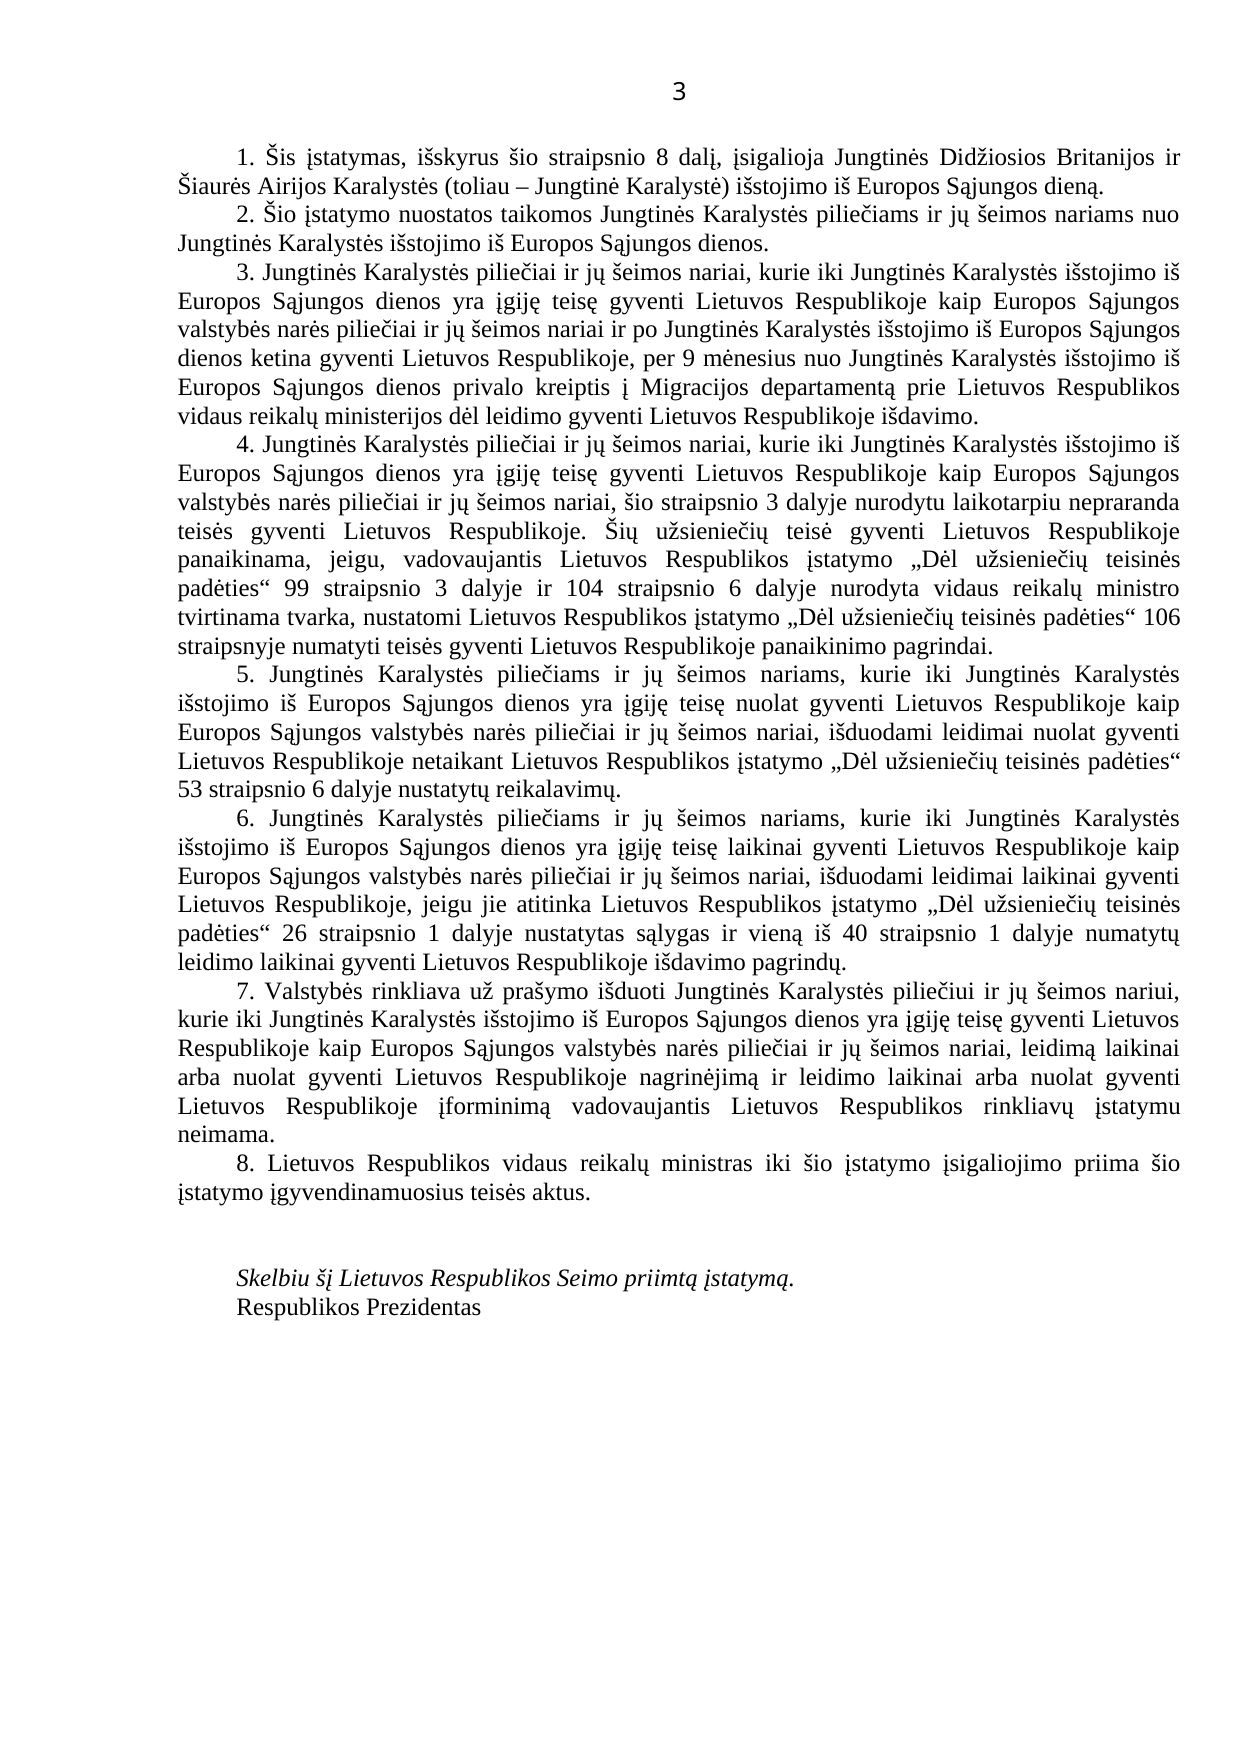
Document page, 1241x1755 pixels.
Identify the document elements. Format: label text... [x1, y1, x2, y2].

text 3. Jungtinės Karalystės piliečiai ir jų šeimos nariai, kurie iki Jungtinės Karalystės išstojimo iš Europos Sąjungos dienos yra įgiję teisę gyventi Lietuvos Respublikoje kaip Europos Sąjungos valstybės narės piliečiai ir jų šeimos nariai ir po Jungtinės Karalystės išstojimo iš Europos Sąjungos dienos ketina gyventi Lietuvos Respublikoje, per 9 mėnesius nuo Jungtinės Karalystės išstojimo iš Europos Sąjungos dienos privalo kreiptis į Migracijos departamentą prie Lietuvos Respublikos vidaus reikalų ministerijos dėl leidimo gyventi Lietuvos Respublikoje išdavimo. [177, 257, 1181, 429]
text Respublikos Prezidentas [177, 1292, 1181, 1321]
text 5. Jungtinės Karalystės piliečiams ir jų šeimos nariams, kurie iki Jungtinės Karalystės išstojimo iš Europos Sąjungos dienos yra įgiję teisę nuolat gyventi Lietuvos Respublikoje kaip Europos Sąjungos valstybės narės piliečiai ir jų šeimos nariai, išduodami leidimai nuolat gyventi Lietuvos Respublikoje netaikant Lietuvos Respublikos įstatymo „Dėl užsieniečių teisinės padėties“ 53 straipsnio 6 dalyje nustatytų reikalavimų. [177, 659, 1181, 803]
text 1. Šis įstatymas, išskyrus šio straipsnio 8 dalį, įsigalioja Jungtinės Didžiosios Britanijos ir Šiaurės Airijos Karalystės (toliau – Jungtinė Karalystė) išstojimo iš Europos Sąjungos dieną. [177, 142, 1181, 199]
text Skelbiu šį Lietuvos Respublikos Seimo priimtą įstatymą. [177, 1263, 1181, 1292]
text 6. Jungtinės Karalystės piliečiams ir jų šeimos nariams, kurie iki Jungtinės Karalystės išstojimo iš Europos Sąjungos dienos yra įgiję teisę laikinai gyventi Lietuvos Respublikoje kaip Europos Sąjungos valstybės narės piliečiai ir jų šeimos nariai, išduodami leidimai laikinai gyventi Lietuvos Respublikoje, jeigu jie atitinka Lietuvos Respublikos įstatymo „Dėl užsieniečių teisinės padėties“ 26 straipsnio 1 dalyje nustatytas sąlygas ir vieną iš 40 straipsnio 1 dalyje numatytų leidimo laikinai gyventi Lietuvos Respublikoje išdavimo pagrindų. [177, 803, 1181, 976]
text 4. Jungtinės Karalystės piliečiai ir jų šeimos nariai, kurie iki Jungtinės Karalystės išstojimo iš Europos Sąjungos dienos yra įgiję teisę gyventi Lietuvos Respublikoje kaip Europos Sąjungos valstybės narės piliečiai ir jų šeimos nariai, šio straipsnio 3 dalyje nurodytu laikotarpiu nepraranda teisės gyventi Lietuvos Respublikoje. Šių užsieniečių teisė gyventi Lietuvos Respublikoje panaikinama, jeigu, vadovaujantis Lietuvos Respublikos įstatymo „Dėl užsieniečių teisinės padėties“ 99 straipsnio 3 dalyje ir 104 straipsnio 6 dalyje nurodyta vidaus reikalų ministro tvirtinama tvarka, nustatomi Lietuvos Respublikos įstatymo „Dėl užsieniečių teisinės padėties“ 106 straipsnyje numatyti teisės gyventi Lietuvos Respublikoje panaikinimo pagrindai. [177, 429, 1181, 659]
text 7. Valstybės rinkliava už prašymo išduoti Jungtinės Karalystės piliečiui ir jų šeimos nariui, kurie iki Jungtinės Karalystės išstojimo iš Europos Sąjungos dienos yra įgiję teisę gyventi Lietuvos Respublikoje kaip Europos Sąjungos valstybės narės piliečiai ir jų šeimos nariai, leidimą laikinai arba nuolat gyventi Lietuvos Respublikoje nagrinėjimą ir leidimo laikinai arba nuolat gyventi Lietuvos Respublikoje įforminimą vadovaujantis Lietuvos Respublikos rinkliavų įstatymu neimama. [177, 976, 1181, 1148]
text 2. Šio įstatymo nuostatos taikomos Jungtinės Karalystės piliečiams ir jų šeimos nariams nuo Jungtinės Karalystės išstojimo iš Europos Sąjungos dienos. [177, 199, 1181, 257]
text 8. Lietuvos Respublikos vidaus reikalų ministras iki šio įstatymo įsigaliojimo priima šio įstatymo įgyvendinamuosius teisės aktus. [177, 1148, 1181, 1206]
